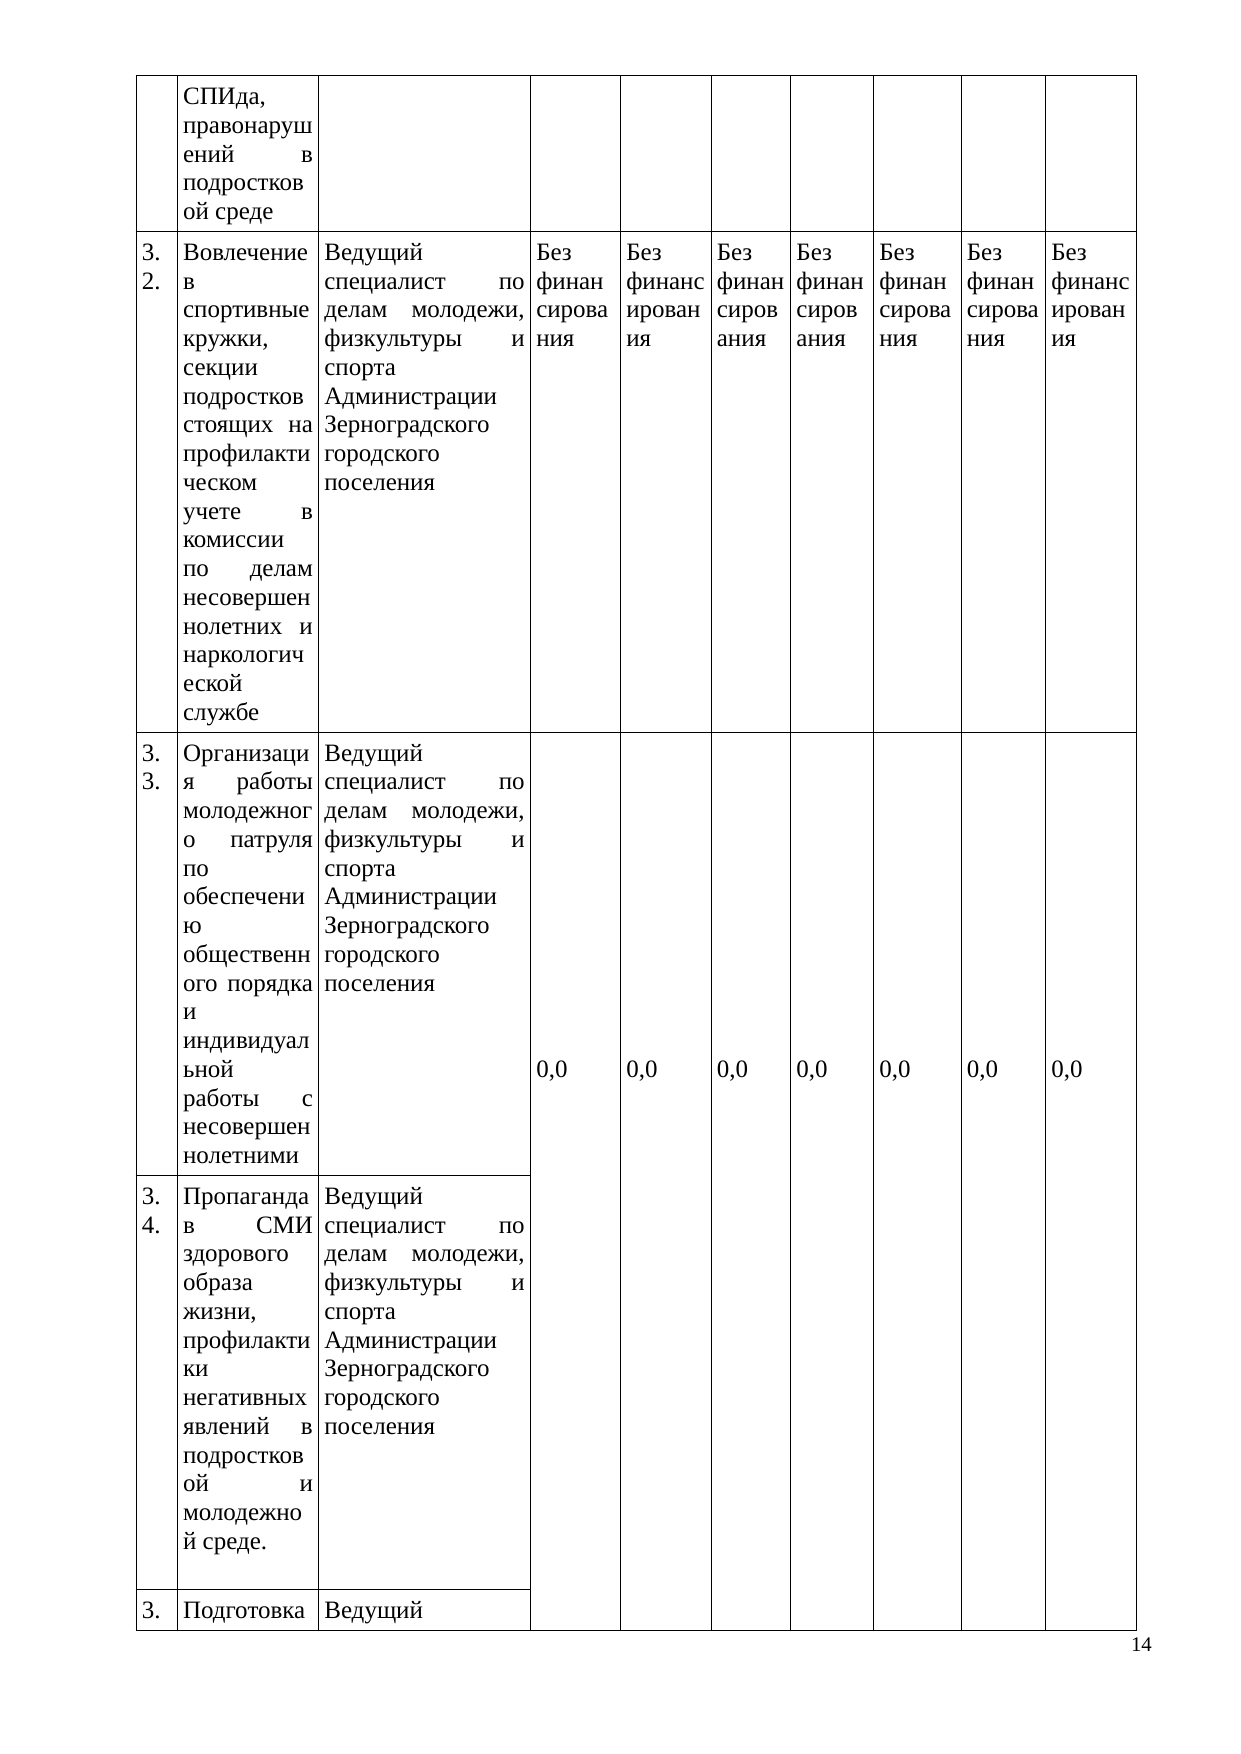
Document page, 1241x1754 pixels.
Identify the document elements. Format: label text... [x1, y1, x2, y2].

table_cell 0,0 [962, 733, 1045, 1630]
table_cell 0,0 [1046, 733, 1136, 1630]
table_cell 0,0 [712, 733, 790, 1630]
table_cell Без финансирования [874, 232, 961, 731]
table_cell [137, 76, 177, 231]
table_cell [1046, 76, 1136, 231]
table_cell Без финансирования [962, 232, 1045, 731]
table_cell Ведущий специалист по делам молодежи, физкультуры и спорта Администрации Зерноградского городского поселения [319, 1176, 530, 1589]
table_cell 3. [137, 1590, 177, 1630]
table_cell [962, 76, 1045, 231]
table_cell Ведущий [319, 1590, 530, 1630]
table_cell Без финансирования [531, 232, 620, 731]
table_cell [874, 76, 961, 231]
table_cell 0,0 [531, 733, 620, 1630]
table_cell Ведущий специалист по делам молодежи, физкультуры и спорта Администрации Зерноградского городского поселения [319, 733, 530, 1175]
table_cell 3.3. [137, 733, 177, 1175]
table_cell Вовлечение в спортивные кружки, секции подростков стоящих на профилактическом учете в комиссии по делам несовершеннолетних и наркологической службе [178, 232, 318, 731]
table_cell 0,0 [791, 733, 873, 1630]
table_cell Организация работы молодежного патруля по обеспечению общественного порядка и индивидуальной работы с несовершеннолетними [178, 733, 318, 1175]
table_cell [621, 76, 711, 231]
table_cell [791, 76, 873, 231]
table_cell 3.2. [137, 232, 177, 731]
table_cell Без финансирования [621, 232, 711, 731]
table_cell 0,0 [621, 733, 711, 1630]
table_cell Без финансирования [791, 232, 873, 731]
table_cell [531, 76, 620, 231]
table_cell [319, 76, 530, 231]
table_cell Без финансирования [712, 232, 790, 731]
table_cell Без финансирования [1046, 232, 1136, 731]
table_cell 3.4. [137, 1176, 177, 1589]
table_cell Пропаганда в СМИ здорового образа жизни, профилактики негативных явлений в подростковой и молодежной среде. [178, 1176, 318, 1589]
table_cell [712, 76, 790, 231]
table_cell Подготовка [178, 1590, 318, 1630]
table_cell 0,0 [874, 733, 961, 1630]
table_cell Ведущий специалист по делам молодежи, физкультуры и спорта Администрации Зерноградского городского поселения [319, 232, 530, 731]
table_cell СПИда, правонарушений в подростковой среде [178, 76, 318, 231]
